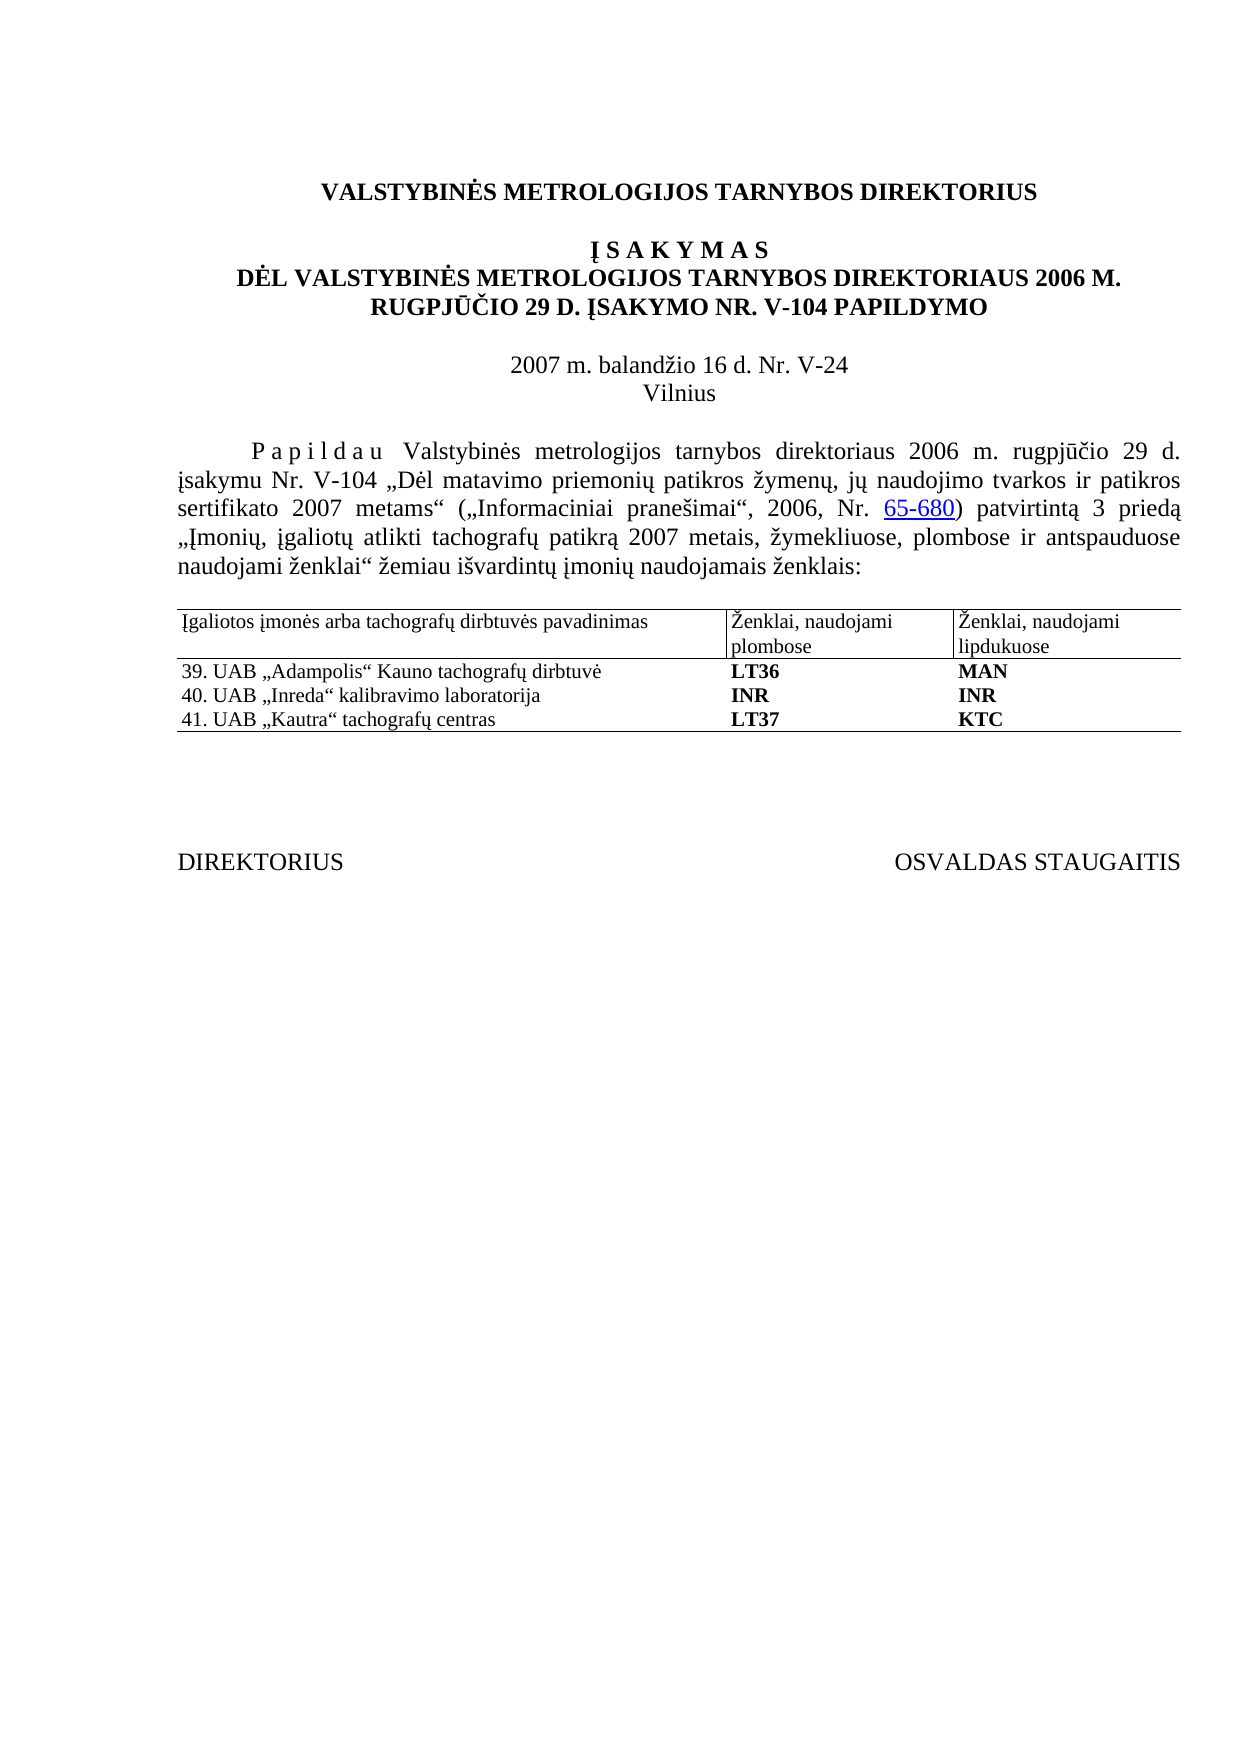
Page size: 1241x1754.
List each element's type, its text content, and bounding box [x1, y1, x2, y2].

table_cell LT37 [727, 707, 731, 731]
text Vilnius [177, 378, 1181, 407]
text DIREKTORIUS OSVALDAS STAUGAITIS [177, 847, 1181, 876]
table_cell LT36 [950, 659, 954, 683]
text Papildau Valstybinės metrologijos tarnybos direktoriaus 2006 m. rugpjūčio 29 d. įsakymu Nr. V-104 „Dėl matavimo priemonių patikros žymenų, jų naudojimo tvarkos ir patikros sertifikato 2007 metams“ („Informaciniai pranešimai“, 2006, Nr. 65-680) patvirtintą 3 priedą „Įmonių, įgaliotų atlikti tachografų patikrą 2007 metais, žymekliuose, plombose ir antspauduose naudojami ženklai“ žemiau išvardintų įmonių naudojamais ženklais: [177, 436, 1181, 580]
table_cell LT37 [950, 707, 954, 731]
table_cell INR [954, 683, 958, 707]
table_cell KTC [1177, 707, 1181, 731]
table_cell INR [1177, 683, 1181, 707]
table_cell INR [727, 683, 731, 707]
table_cell MAN [954, 659, 958, 683]
text 2007 m. balandžio 16 d. Nr. V-24 [177, 350, 1181, 378]
table_cell KTC [954, 707, 958, 731]
table_cell INR [950, 683, 954, 707]
text Į S A K Y M A S [177, 235, 1181, 263]
table_cell MAN [1177, 659, 1181, 683]
text VALSTYBINĖS METROLOGIJOS TARNYBOS DIREKTORIUS [177, 177, 1181, 206]
table_cell LT36 [727, 659, 731, 683]
text DĖL VALSTYBINĖS METROLOGIJOS TARNYBOS DIREKTORIAUS 2006 M. RUGPJŪČIO 29 D. ĮSAKYMO NR. V-104 PAPILDYMO [177, 263, 1181, 321]
table_header Įgaliotos įmonės arba tachografų dirbtuvės pavadinimas [177, 610, 726, 658]
